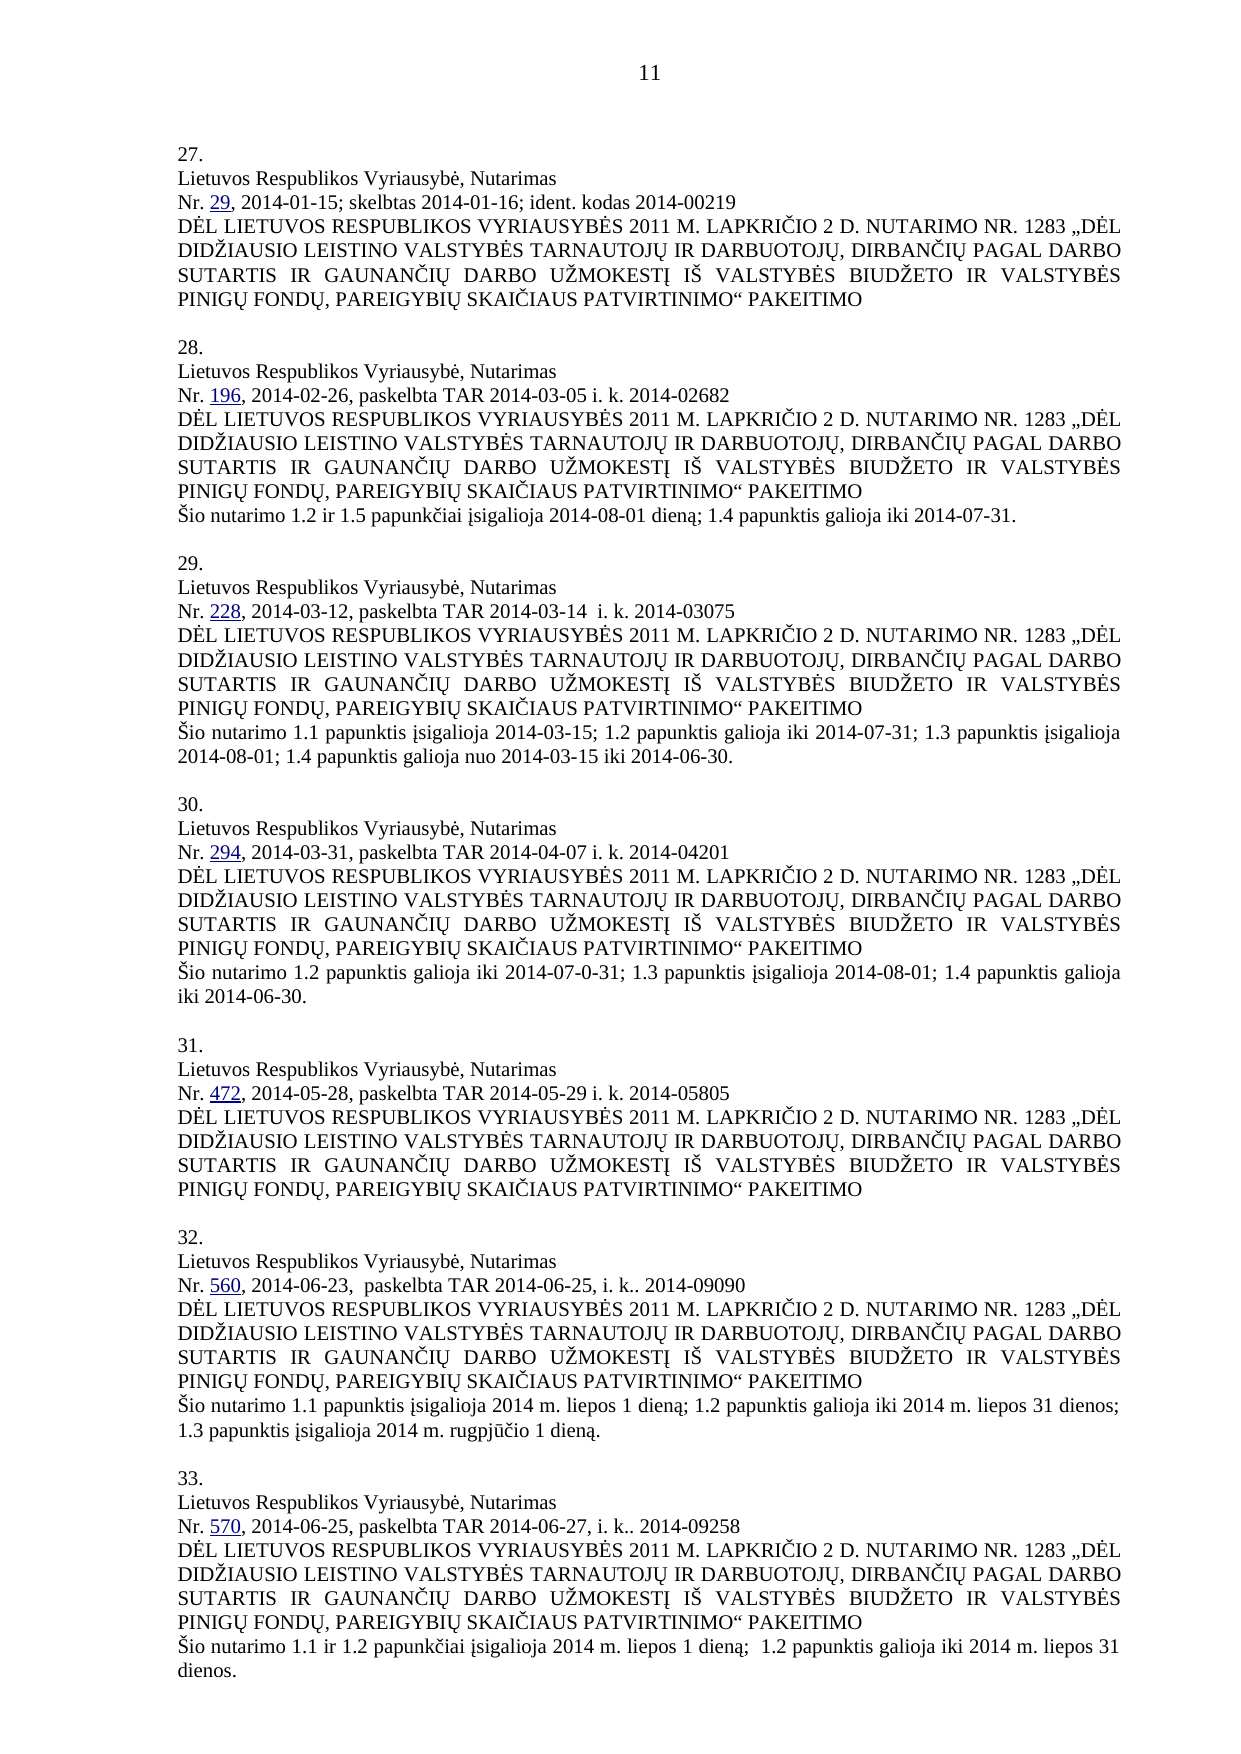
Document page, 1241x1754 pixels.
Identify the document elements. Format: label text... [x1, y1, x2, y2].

text DĖL LIETUVOS RESPUBLIKOS VYRIAUSYBĖS 2011 M. LAPKRIČIO 2 D. NUTARIMO NR. 1283 „DĖL DIDŽIAUSIO LEISTINO VALSTYBĖS TARNAUTOJŲ IR DARBUOTOJŲ, DIRBANČIŲ PAGAL DARBO SUTARTIS IR GAUNANČIŲ DARBO UŽMOKESTĮ IŠ VALSTYBĖS BIUDŽETO IR VALSTYBĖS PINIGŲ FONDŲ, PAREIGYBIŲ SKAIČIAUS PATVIRTINIMO“ PAKEITIMO [177, 864, 1122, 960]
text Šio nutarimo 1.1 papunktis įsigalioja 2014 m. liepos 1 dieną; 1.2 papunktis galioja iki 2014 m. liepos 31 dienos; 1.3 papunktis įsigalioja 2014 m. rugpjūčio 1 dieną. [177, 1393, 1122, 1442]
text Nr. 228, 2014-03-12, paskelbta TAR 2014-03-14 i. k. 2014-03075 [177, 599, 1122, 623]
text 33. [177, 1466, 1122, 1490]
text Nr. 560, 2014-06-23, paskelbta TAR 2014-06-25, i. k.. 2014-09090 [177, 1273, 1122, 1297]
text Lietuvos Respublikos Vyriausybė, Nutarimas [177, 816, 1122, 840]
text DĖL LIETUVOS RESPUBLIKOS VYRIAUSYBĖS 2011 M. LAPKRIČIO 2 D. NUTARIMO NR. 1283 „DĖL DIDŽIAUSIO LEISTINO VALSTYBĖS TARNAUTOJŲ IR DARBUOTOJŲ, DIRBANČIŲ PAGAL DARBO SUTARTIS IR GAUNANČIŲ DARBO UŽMOKESTĮ IŠ VALSTYBĖS BIUDŽETO IR VALSTYBĖS PINIGŲ FONDŲ, PAREIGYBIŲ SKAIČIAUS PATVIRTINIMO“ PAKEITIMO [177, 623, 1122, 720]
text DĖL LIETUVOS RESPUBLIKOS VYRIAUSYBĖS 2011 M. LAPKRIČIO 2 D. NUTARIMO NR. 1283 „DĖL DIDŽIAUSIO LEISTINO VALSTYBĖS TARNAUTOJŲ IR DARBUOTOJŲ, DIRBANČIŲ PAGAL DARBO SUTARTIS IR GAUNANČIŲ DARBO UŽMOKESTĮ IŠ VALSTYBĖS BIUDŽETO IR VALSTYBĖS PINIGŲ FONDŲ, PAREIGYBIŲ SKAIČIAUS PATVIRTINIMO“ PAKEITIMO [177, 1105, 1122, 1201]
text Nr. 472, 2014-05-28, paskelbta TAR 2014-05-29 i. k. 2014-05805 [177, 1081, 1122, 1105]
text Lietuvos Respublikos Vyriausybė, Nutarimas [177, 1249, 1122, 1273]
text Lietuvos Respublikos Vyriausybė, Nutarimas [177, 1490, 1122, 1514]
text Nr. 196, 2014-02-26, paskelbta TAR 2014-03-05 i. k. 2014-02682 [177, 383, 1122, 407]
text Šio nutarimo 1.2 ir 1.5 papunkčiai įsigalioja 2014-08-01 dieną; 1.4 papunktis galioja iki 2014-07-31. [177, 503, 1122, 527]
text Lietuvos Respublikos Vyriausybė, Nutarimas [177, 575, 1122, 599]
text DĖL LIETUVOS RESPUBLIKOS VYRIAUSYBĖS 2011 M. LAPKRIČIO 2 D. NUTARIMO NR. 1283 „DĖL DIDŽIAUSIO LEISTINO VALSTYBĖS TARNAUTOJŲ IR DARBUOTOJŲ, DIRBANČIŲ PAGAL DARBO SUTARTIS IR GAUNANČIŲ DARBO UŽMOKESTĮ IŠ VALSTYBĖS BIUDŽETO IR VALSTYBĖS PINIGŲ FONDŲ, PAREIGYBIŲ SKAIČIAUS PATVIRTINIMO“ PAKEITIMO [177, 1538, 1122, 1634]
text Šio nutarimo 1.1 ir 1.2 papunkčiai įsigalioja 2014 m. liepos 1 dieną; 1.2 papunktis galioja iki 2014 m. liepos 31 dienos. [177, 1634, 1122, 1682]
text 29. [177, 551, 1122, 575]
text 27. [177, 142, 1122, 166]
text Nr. 29, 2014-01-15; skelbtas 2014-01-16; ident. kodas 2014-00219 [177, 190, 1122, 214]
text DĖL LIETUVOS RESPUBLIKOS VYRIAUSYBĖS 2011 M. LAPKRIČIO 2 D. NUTARIMO NR. 1283 „DĖL DIDŽIAUSIO LEISTINO VALSTYBĖS TARNAUTOJŲ IR DARBUOTOJŲ, DIRBANČIŲ PAGAL DARBO SUTARTIS IR GAUNANČIŲ DARBO UŽMOKESTĮ IŠ VALSTYBĖS BIUDŽETO IR VALSTYBĖS PINIGŲ FONDŲ, PAREIGYBIŲ SKAIČIAUS PATVIRTINIMO“ PAKEITIMO [177, 1297, 1122, 1393]
text DĖL LIETUVOS RESPUBLIKOS VYRIAUSYBĖS 2011 M. LAPKRIČIO 2 D. NUTARIMO NR. 1283 „DĖL DIDŽIAUSIO LEISTINO VALSTYBĖS TARNAUTOJŲ IR DARBUOTOJŲ, DIRBANČIŲ PAGAL DARBO SUTARTIS IR GAUNANČIŲ DARBO UŽMOKESTĮ IŠ VALSTYBĖS BIUDŽETO IR VALSTYBĖS PINIGŲ FONDŲ, PAREIGYBIŲ SKAIČIAUS PATVIRTINIMO“ PAKEITIMO [177, 407, 1122, 503]
text Šio nutarimo 1.2 papunktis galioja iki 2014-07-0-31; 1.3 papunktis įsigalioja 2014-08-01; 1.4 papunktis galioja iki 2014-06-30. [177, 960, 1122, 1008]
text Nr. 570, 2014-06-25, paskelbta TAR 2014-06-27, i. k.. 2014-09258 [177, 1514, 1122, 1538]
text Nr. 294, 2014-03-31, paskelbta TAR 2014-04-07 i. k. 2014-04201 [177, 840, 1122, 864]
text 31. [177, 1032, 1122, 1057]
text DĖL LIETUVOS RESPUBLIKOS VYRIAUSYBĖS 2011 M. LAPKRIČIO 2 D. NUTARIMO NR. 1283 „DĖL DIDŽIAUSIO LEISTINO VALSTYBĖS TARNAUTOJŲ IR DARBUOTOJŲ, DIRBANČIŲ PAGAL DARBO SUTARTIS IR GAUNANČIŲ DARBO UŽMOKESTĮ IŠ VALSTYBĖS BIUDŽETO IR VALSTYBĖS PINIGŲ FONDŲ, PAREIGYBIŲ SKAIČIAUS PATVIRTINIMO“ PAKEITIMO [177, 214, 1122, 311]
text 28. [177, 335, 1122, 359]
text 30. [177, 792, 1122, 816]
text 32. [177, 1225, 1122, 1249]
text Šio nutarimo 1.1 papunktis įsigalioja 2014-03-15; 1.2 papunktis galioja iki 2014-07-31; 1.3 papunktis įsigalioja 2014-08-01; 1.4 papunktis galioja nuo 2014-03-15 iki 2014-06-30. [177, 720, 1122, 768]
text Lietuvos Respublikos Vyriausybė, Nutarimas [177, 166, 1122, 190]
text Lietuvos Respublikos Vyriausybė, Nutarimas [177, 1057, 1122, 1081]
text Lietuvos Respublikos Vyriausybė, Nutarimas [177, 359, 1122, 383]
